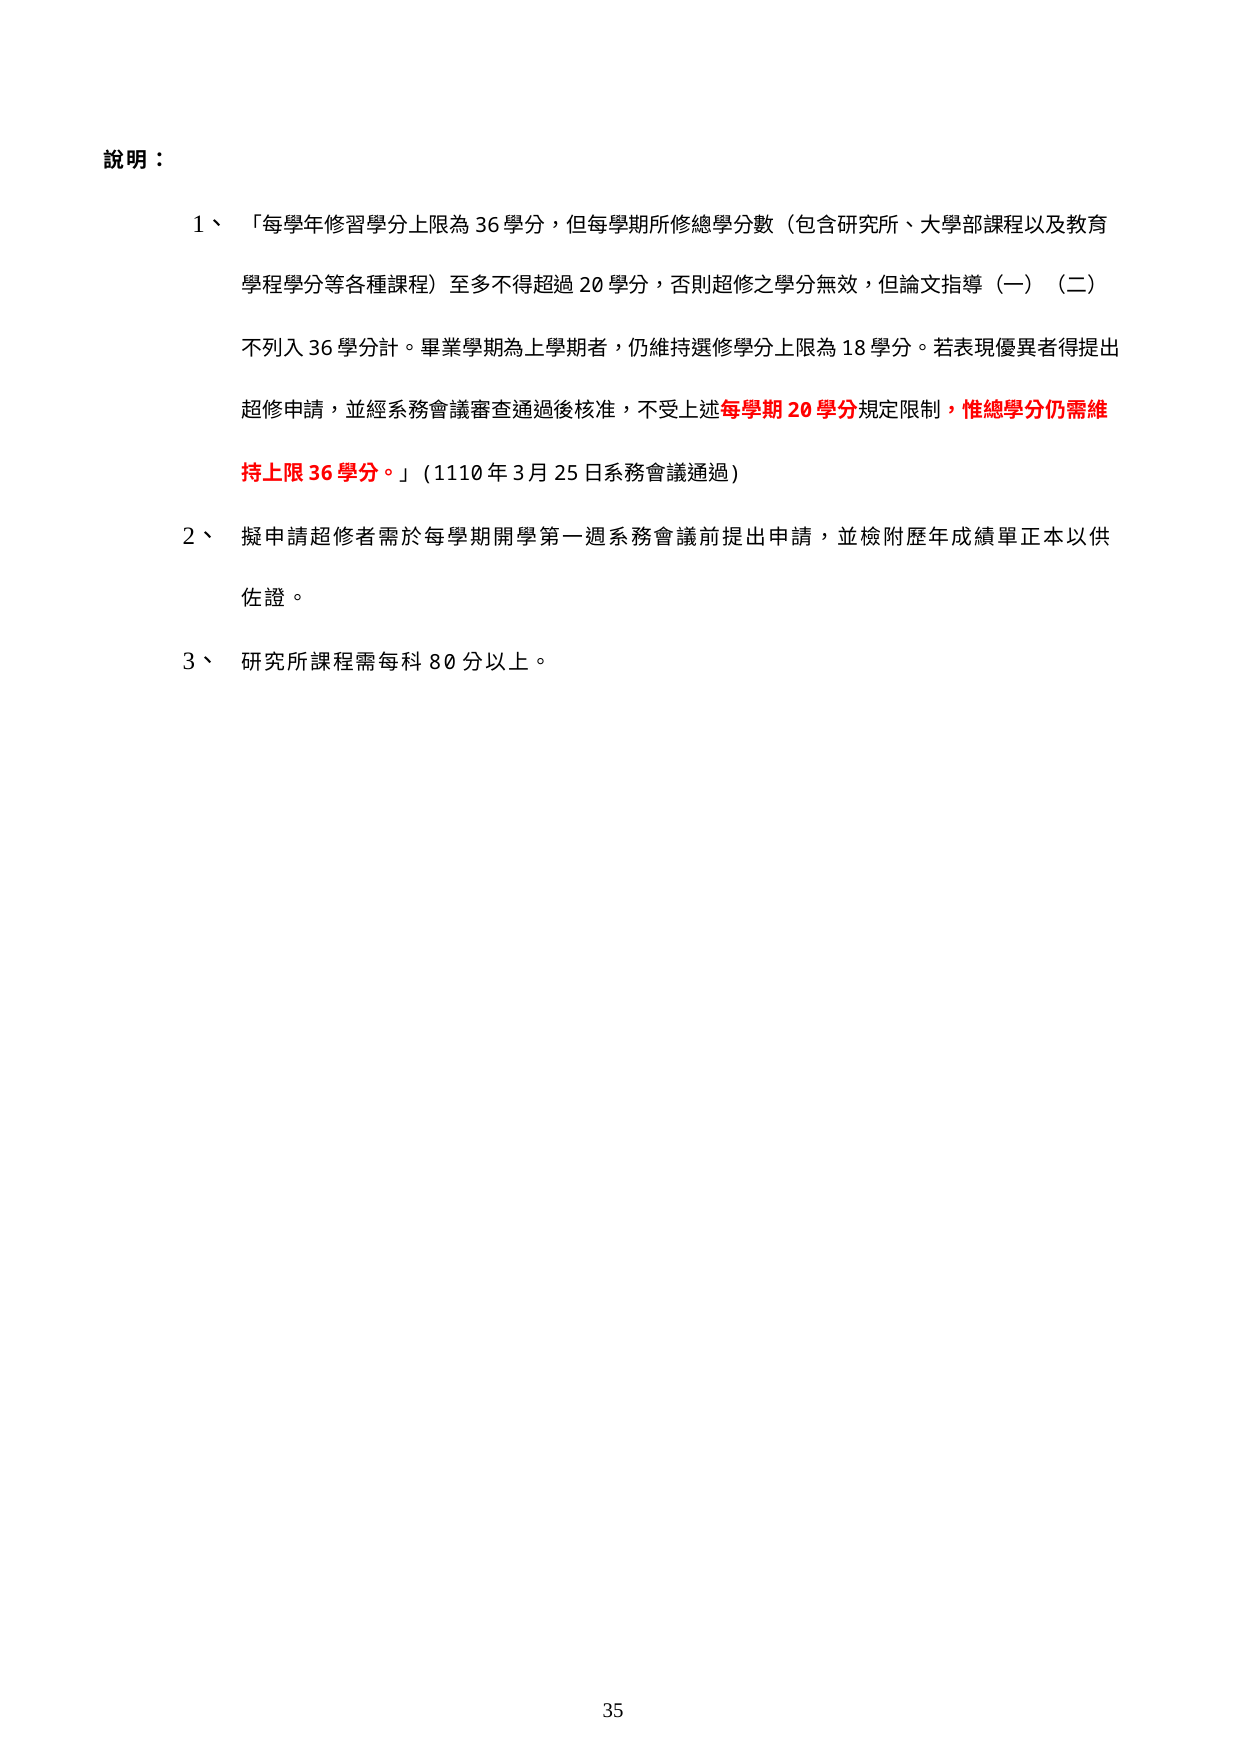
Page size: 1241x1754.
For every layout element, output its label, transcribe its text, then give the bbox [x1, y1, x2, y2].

text 說明： [103, 117, 1122, 179]
list 研究所課程需每科80分以上。 [182, 617, 1122, 679]
list 擬申請超修者需於每學期開學第一週系務會議前提出申請，並檢附歷年成績單正本以供佐證。 [182, 492, 1122, 617]
list 「每學年修習學分上限為36學分，但每學期所修總學分數（包含研究所、大學部課程以及教育學程學分等各種課程）至多不得超過20學分，否則超修之學分無效，但論文指導（一）（二）不列入36學分計。畢業學期為上學期者，仍維持選修學分上限為18學分。若表現優異者得提出超修申請，並經系務會議審查通過後核准，不受上述每學期20學分規定限制，惟總學分仍需維持上限36學分。」(1110年3月25日系務會議通過) [192, 179, 1122, 492]
